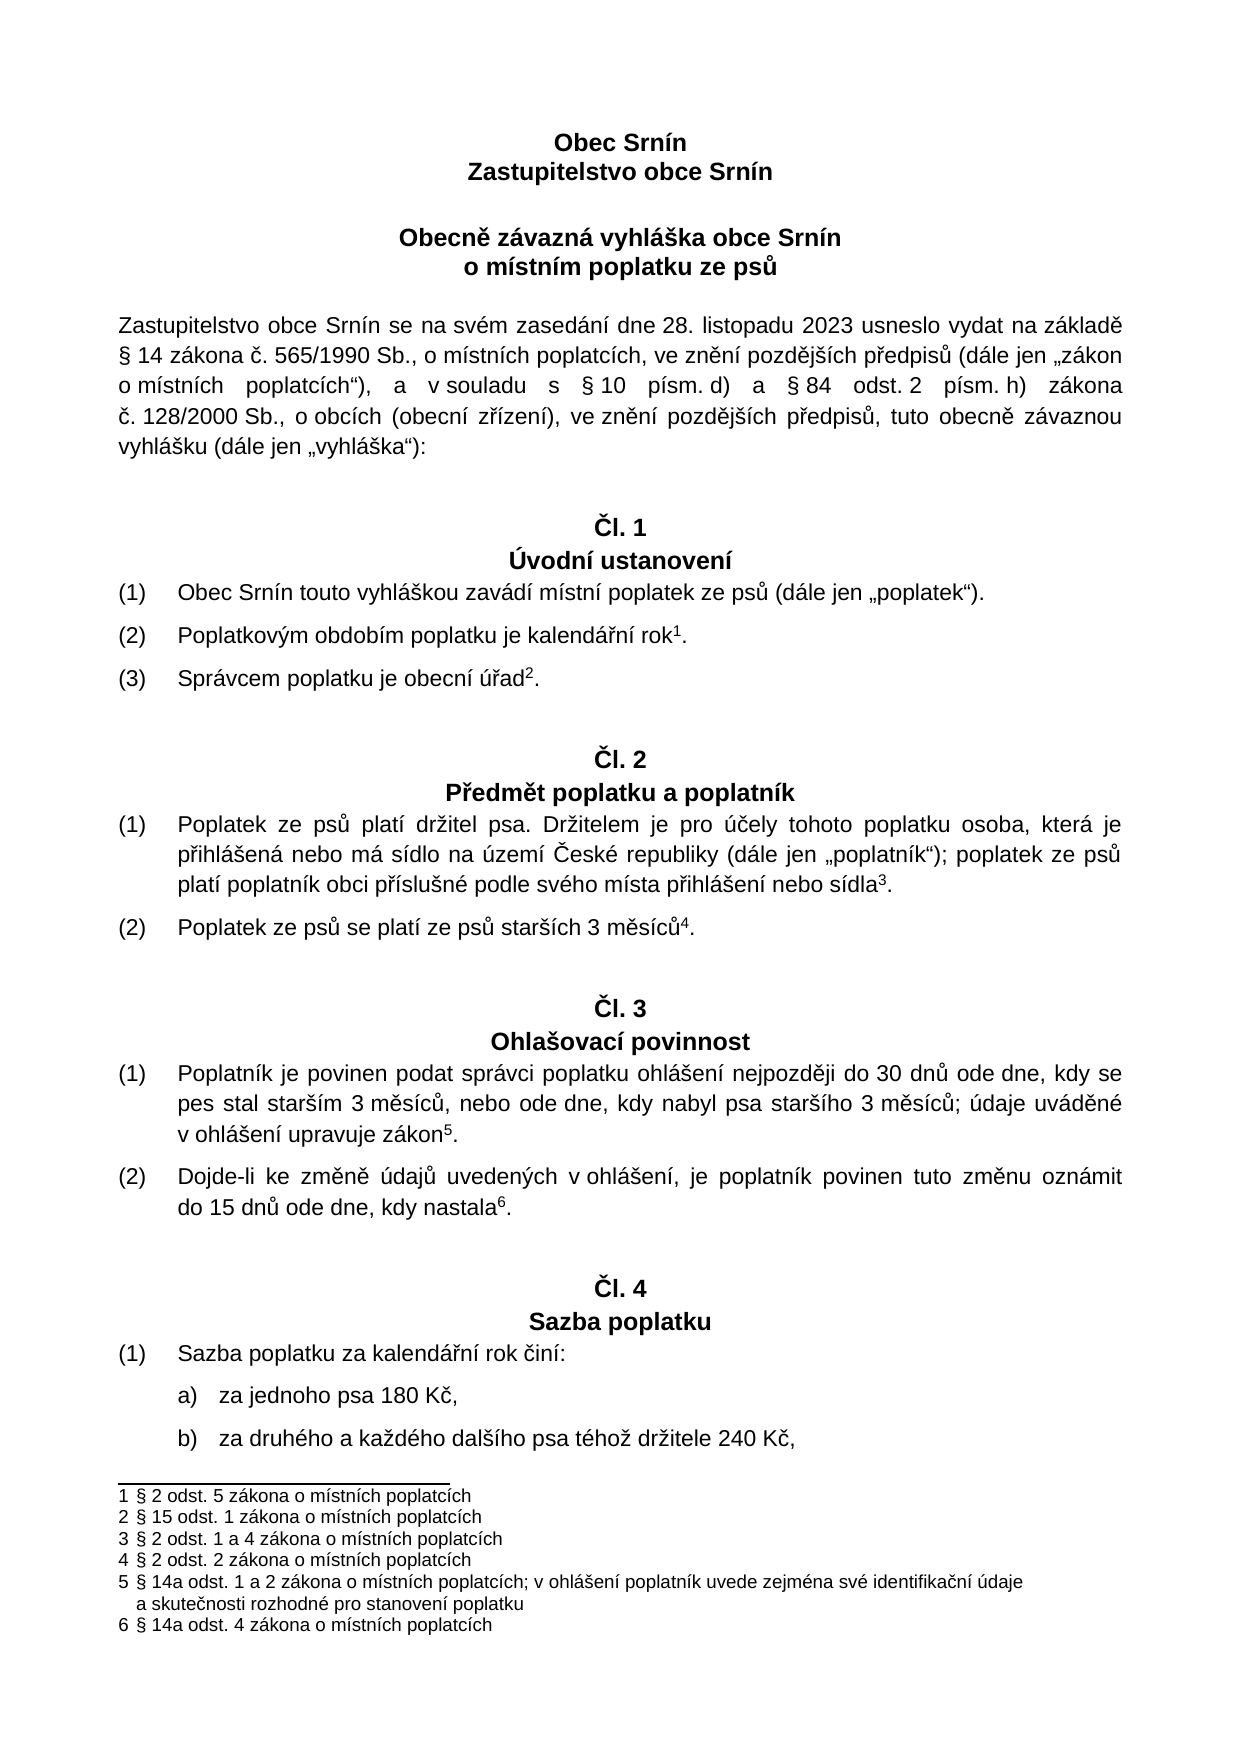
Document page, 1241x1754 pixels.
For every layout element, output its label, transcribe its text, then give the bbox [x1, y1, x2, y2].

list Poplatek ze psů se platí ze psů starších 3 měsíců. [118, 914, 1122, 940]
text Obec Srnín Zastupitelstvo obce Srnín [118, 128, 1122, 186]
list § 2 odst. 2 zákona o místních poplatcích [118, 1549, 1122, 1571]
subtitle Čl. 1 Úvodní ustanovení [118, 513, 1122, 575]
subtitle Čl. 4 Sazba poplatku [118, 1274, 1122, 1335]
list § 14a odst. 4 zákona o místních poplatcích [118, 1614, 1122, 1635]
list Správcem poplatku je obecní úřad. [118, 664, 1122, 691]
list Poplatkovým obdobím poplatku je kalendářní rok. [118, 622, 1122, 648]
text Zastupitelstvo obce Srnín se na svém zasedání dne 28. listopadu 2023 usneslo vydat na základě § 14 zákona č. 565/1990 Sb., o místních poplatcích, ve znění pozdějších předpisů (dále jen „zákon o místních poplatcích“), a v souladu s § 10 písm. d) a § 84 odst. 2 písm. h) zákona č. 128/2000 Sb., o obcích (obecní zřízení), ve znění pozdějších předpisů, tuto obecně závaznou vyhlášku (dále jen „vyhláška“): [118, 312, 1122, 459]
subtitle Čl. 3 Ohlašovací povinnost [118, 994, 1122, 1056]
list Obec Srnín touto vyhláškou zavádí místní poplatek ze psů (dále jen „poplatek“). [118, 579, 1122, 605]
list Poplatník je povinen podat správci poplatku ohlášení nejpozději do 30 dnů ode dne, kdy se pes stal starším 3 měsíců, nebo ode dne, kdy nabyl psa staršího 3 měsíců; údaje uváděné v ohlášení upravuje zákon. [118, 1060, 1122, 1147]
list § 15 odst. 1 zákona o místních poplatcích [118, 1506, 1122, 1528]
list Sazba poplatku za kalendářní rok činí: [118, 1340, 1122, 1366]
list § 2 odst. 5 zákona o místních poplatcích [118, 1484, 1122, 1506]
list § 2 odst. 1 a 4 zákona o místních poplatcích [118, 1528, 1122, 1549]
list Poplatek ze psů platí držitel psa. Držitelem je pro účely tohoto poplatku osoba, která je přihlášená nebo má sídlo na území České republiky (dále jen „poplatník“); poplatek ze psů platí poplatník obci příslušné podle svého místa přihlášení nebo sídla. [118, 811, 1122, 897]
list za druhého a každého dalšího psa téhož držitele 240 Kč, [177, 1425, 1122, 1451]
list za jednoho psa 180 Kč, [177, 1382, 1122, 1409]
list § 14a odst. 1 a 2 zákona o místních poplatcích; v ohlášení poplatník uvede zejména své identifikační údaje a skutečnosti rozhodné pro stanovení poplatku [118, 1571, 1122, 1614]
subtitle Obecně závazná vyhláška obce Srnín o místním poplatku ze psů [118, 223, 1122, 281]
list Dojde-li ke změně údajů uvedených v ohlášení, je poplatník povinen tuto změnu oznámit do 15 dnů ode dne, kdy nastala. [118, 1163, 1122, 1220]
subtitle Čl. 2 Předmět poplatku a poplatník [118, 745, 1122, 806]
